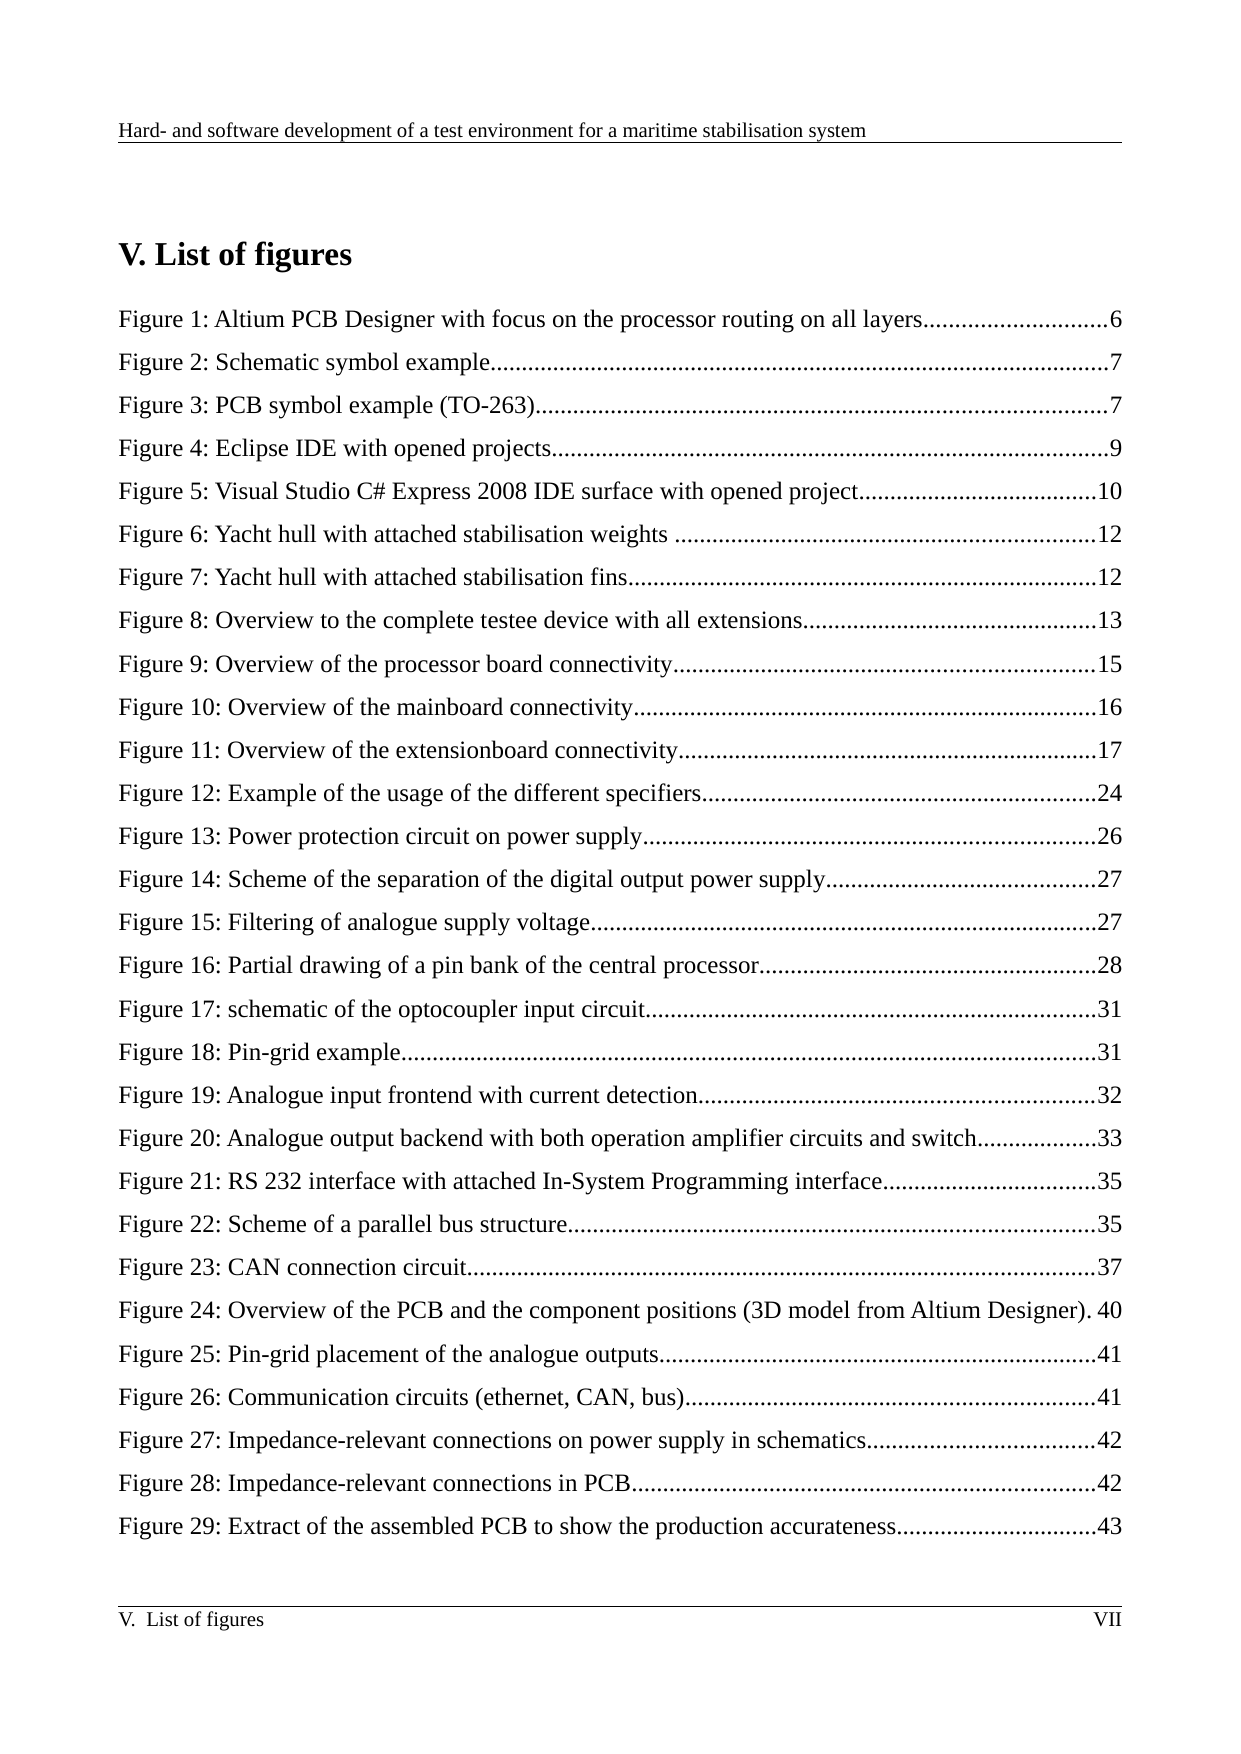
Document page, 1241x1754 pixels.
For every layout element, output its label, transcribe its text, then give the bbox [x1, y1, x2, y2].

text Figure 12: Example of the usage of the different specifiers 24 [118, 778, 1122, 807]
text Figure 1: Altium PCB Designer with focus on the processor routing on all layers 6 [118, 304, 1122, 332]
text Figure 16: Partial drawing of a pin bank of the central processor 28 [118, 951, 1122, 979]
text Figure 21: RS 232 interface with attached In-System Programming interface 35 [118, 1166, 1122, 1195]
text Figure 15: Filtering of analogue supply voltage 27 [118, 907, 1122, 936]
text Figure 14: Scheme of the separation of the digital output power supply 27 [118, 864, 1122, 893]
text Figure 23: CAN connection circuit 37 [118, 1252, 1122, 1281]
text Figure 5: Visual Studio C# Express 2008 IDE surface with opened project 10 [118, 476, 1122, 505]
text Figure 24: Overview of the PCB and the component positions (3D model from Altium Designer) 40 [118, 1296, 1122, 1324]
text Figure 18: Pin-grid example 31 [118, 1037, 1122, 1066]
text Figure 20: Analogue output backend with both operation amplifier circuits and switch 33 [118, 1123, 1122, 1152]
text Figure 6: Yacht hull with attached stabilisation weights 12 [118, 519, 1122, 548]
text Figure 8: Overview to the complete testee device with all extensions 13 [118, 606, 1122, 634]
text Figure 9: Overview of the processor board connectivity 15 [118, 649, 1122, 677]
text Figure 19: Analogue input frontend with current detection 32 [118, 1080, 1122, 1109]
text Figure 11: Overview of the extensionboard connectivity 17 [118, 735, 1122, 764]
text Figure 27: Impedance-relevant connections on power supply in schematics 42 [118, 1425, 1122, 1454]
text Figure 7: Yacht hull with attached stabilisation fins 12 [118, 562, 1122, 591]
text Figure 26: Communication circuits (ethernet, CAN, bus) 41 [118, 1382, 1122, 1411]
text Figure 17: schematic of the optocoupler input circuit 31 [118, 994, 1122, 1022]
text Figure 22: Scheme of a parallel bus structure 35 [118, 1209, 1122, 1238]
text Figure 2: Schematic symbol example 7 [118, 347, 1122, 376]
text Figure 29: Extract of the assembled PCB to show the production accurateness 43 [118, 1511, 1122, 1540]
text Figure 10: Overview of the mainboard connectivity 16 [118, 692, 1122, 721]
subtitle List of figures [118, 234, 1122, 272]
text Figure 28: Impedance-relevant connections in PCB 42 [118, 1468, 1122, 1497]
text Figure 13: Power protection circuit on power supply 26 [118, 821, 1122, 850]
text Figure 4: Eclipse IDE with opened projects 9 [118, 433, 1122, 462]
text Figure 25: Pin-grid placement of the analogue outputs 41 [118, 1339, 1122, 1367]
text Figure 3: PCB symbol example (TO-263) 7 [118, 390, 1122, 419]
